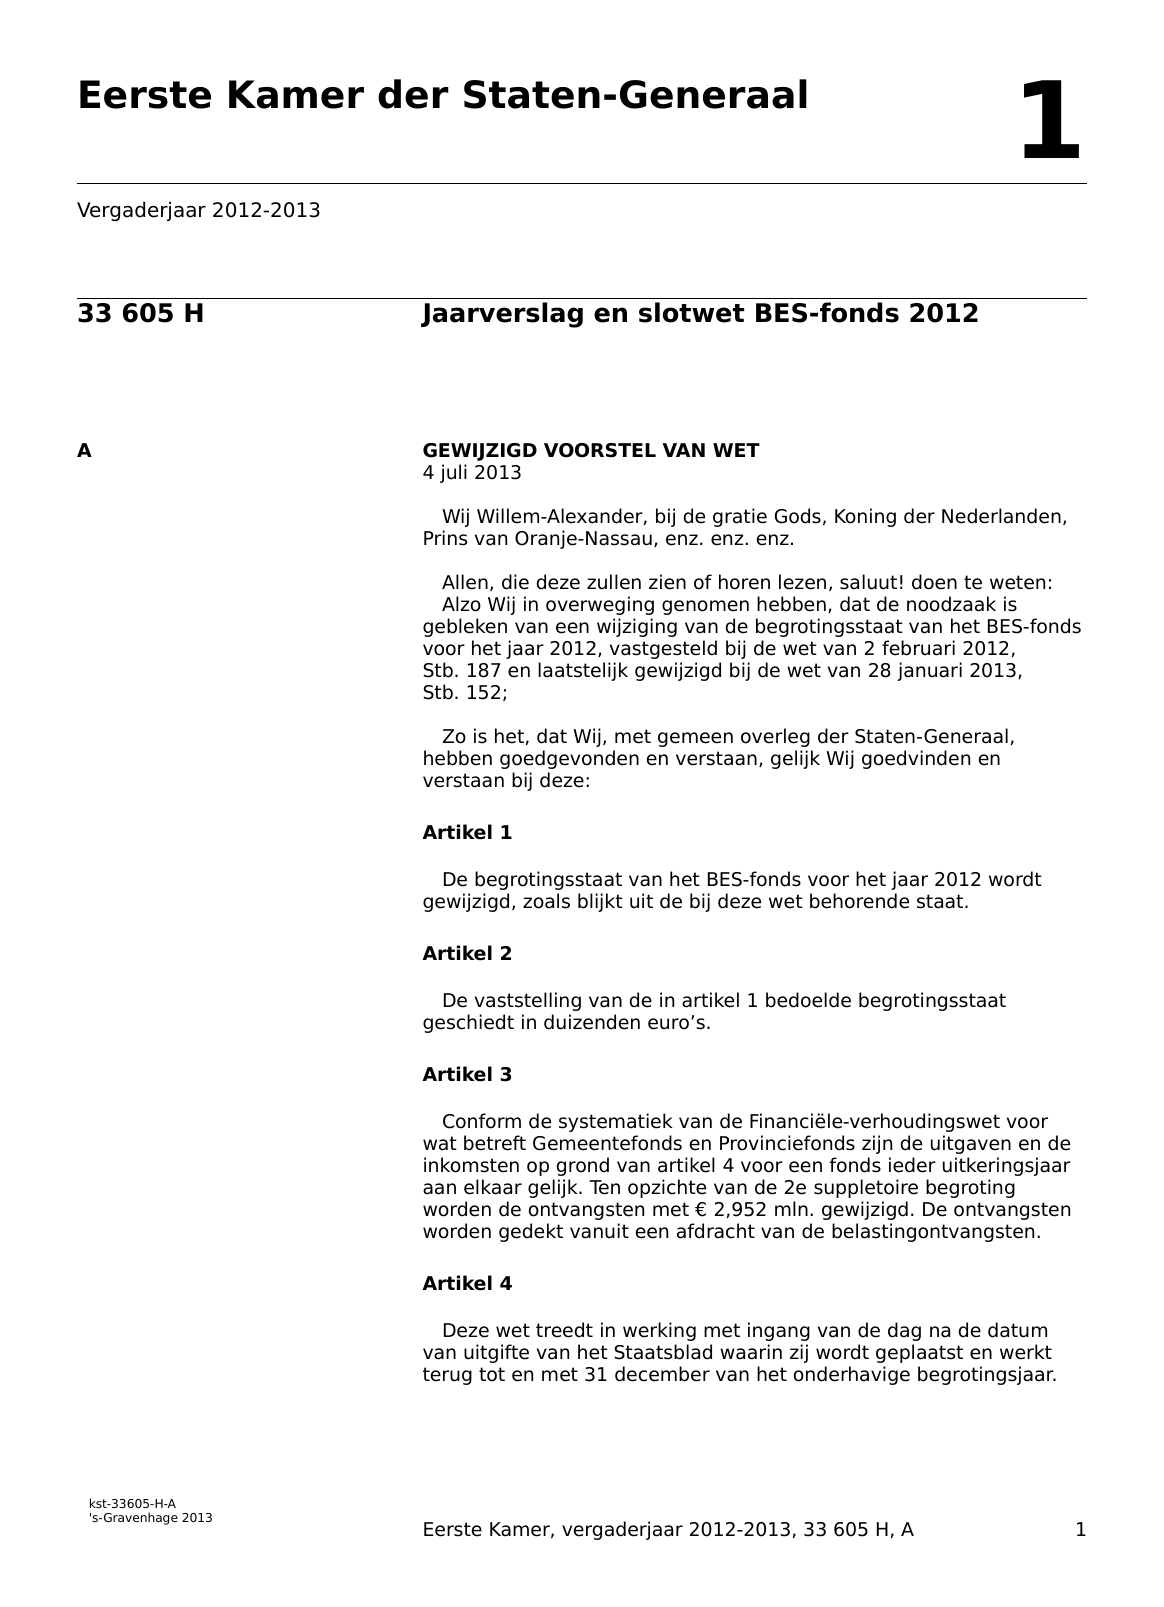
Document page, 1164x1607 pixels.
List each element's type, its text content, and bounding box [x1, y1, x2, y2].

text Zo is het, dat Wij, met gemeen overleg der Staten-Generaal, hebben goedgevonden en verstaan, gelijk Wij goedvinden en verstaan bij deze: [422, 726, 1087, 792]
text Deze wet treedt in werking met ingang van de dag na de datum van uitgifte van het Staatsblad waarin zij wordt geplaatst en werkt terug tot en met 31 december van het onderhavige begrotingsjaar. [422, 1320, 1087, 1386]
table_cell Vergaderjaar 2012-2013 [77, 184, 1087, 298]
text De begrotingsstaat van het BES-fonds voor het jaar 2012 wordt gewijzigd, zoals blijkt uit de bij deze wet behorende staat. [422, 869, 1087, 913]
table_header Eerste Kamer der Staten-Generaal [77, 59, 886, 183]
subtitle Artikel 3 [422, 1064, 1087, 1086]
text 4 juli 2013 [422, 462, 1087, 484]
subtitle 33 605 H Jaarverslag en slotwet BES-fonds 2012 [77, 299, 1087, 329]
subtitle A GEWIJZIGD VOORSTEL VAN WET [77, 440, 1087, 462]
subtitle Artikel 2 [422, 943, 1087, 965]
subtitle Artikel 1 [422, 822, 1087, 844]
text De vaststelling van de in artikel 1 bedoelde begrotingsstaat geschiedt in duizenden euro’s. [422, 990, 1087, 1034]
text kst-33605-H-A [88, 1497, 323, 1511]
text 's-Gravenhage 2013 [88, 1511, 323, 1525]
table_header 1 [886, 59, 1087, 183]
subtitle Artikel 4 [422, 1273, 1087, 1295]
text Allen, die deze zullen zien of horen lezen, saluut! doen te weten: [422, 572, 1087, 594]
text Alzo Wij in overweging genomen hebben, dat de noodzaak is gebleken van een wijziging van de begrotingsstaat van het BES-fonds voor het jaar 2012, vastgesteld bij de wet van 2 februari 2012, Stb. 187 en laatstelijk gewijzigd bij de wet van 28 januari 2013, Stb. 152; [422, 594, 1087, 704]
text Wij Willem-Alexander, bij de gratie Gods, Koning der Nederlanden, Prins van Oranje-Nassau, enz. enz. enz. [422, 506, 1087, 550]
text Conform de systematiek van de Financiële-verhoudingswet voor wat betreft Gemeentefonds en Provinciefonds zijn de uitgaven en de inkomsten op grond van artikel 4 voor een fonds ieder uitkeringsjaar aan elkaar gelijk. Ten opzichte van de 2e suppletoire begroting worden de ontvangsten met € 2,952 mln. gewijzigd. De ontvangsten worden gedekt vanuit een afdracht van de belastingontvangsten. [422, 1111, 1087, 1243]
